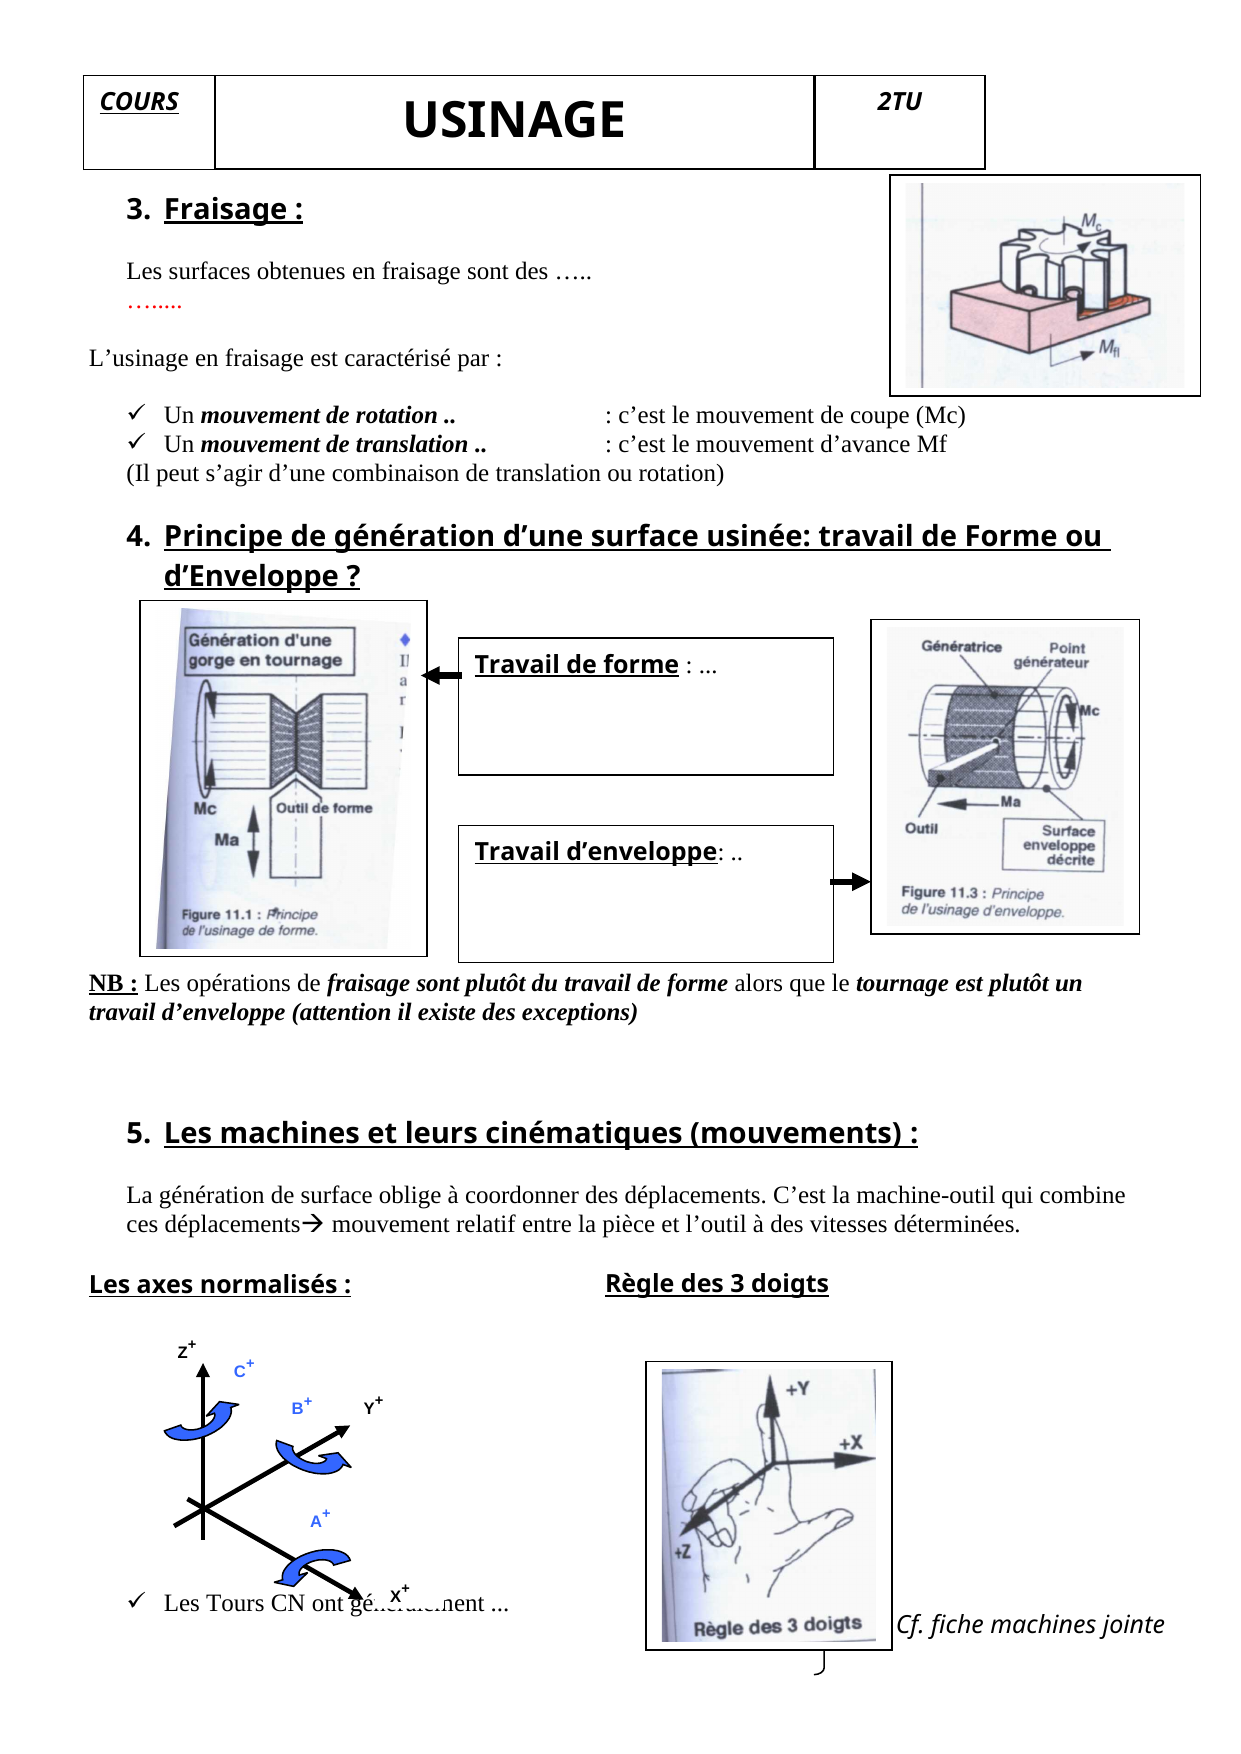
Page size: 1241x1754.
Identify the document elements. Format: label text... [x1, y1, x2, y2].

text Les surfaces obtenues en fraisage sont des ….. [89, 256, 889, 285]
picture [155, 608, 411, 949]
list Les machines et leurs cinématiques (mouvements) : [126, 1112, 1152, 1152]
picture [905, 183, 1185, 388]
list Un mouvement de translation .. : c’est le mouvement d’avance Mf [126, 429, 1152, 458]
list Un mouvement de rotation .. : c’est le mouvement de coupe (Mc) [126, 400, 1152, 429]
text La génération de surface oblige à coordonner des déplacements. C’est la machine-outil qui combine ces déplacements mouvement relatif entre la pièce et l’outil à des vitesses déterminées. [126, 1181, 1152, 1238]
text (Il peut s’agir d’une combinaison de translation ou rotation) [126, 458, 1152, 486]
list [893, 1588, 1152, 1599]
list Cf. fiche machines jointe [893, 1607, 1193, 1641]
picture [661, 1369, 876, 1642]
text Travail d’enveloppe: .. [474, 834, 818, 868]
picture [886, 627, 1124, 926]
text [871, 1267, 1152, 1301]
text L’usinage en fraisage est caractérisé par : [89, 343, 889, 371]
list Les Tours CN ont généralement ... [126, 1588, 645, 1617]
text Règle des 3 doigts [605, 1266, 856, 1300]
text NB : Les opérations de fraisage sont plutôt du travail de forme alors que le tournage est plutôt un travail d’enveloppe (attention il existe des exceptions) [89, 968, 1152, 1026]
text …..... [89, 285, 889, 314]
text Travail de forme : ... [474, 646, 818, 680]
list Fraisage : [126, 188, 889, 228]
text Les axes normalisés : [89, 1267, 590, 1301]
list Principe de génération d’une surface usinée: travail de Forme ou d’Enveloppe ? [126, 515, 1152, 594]
